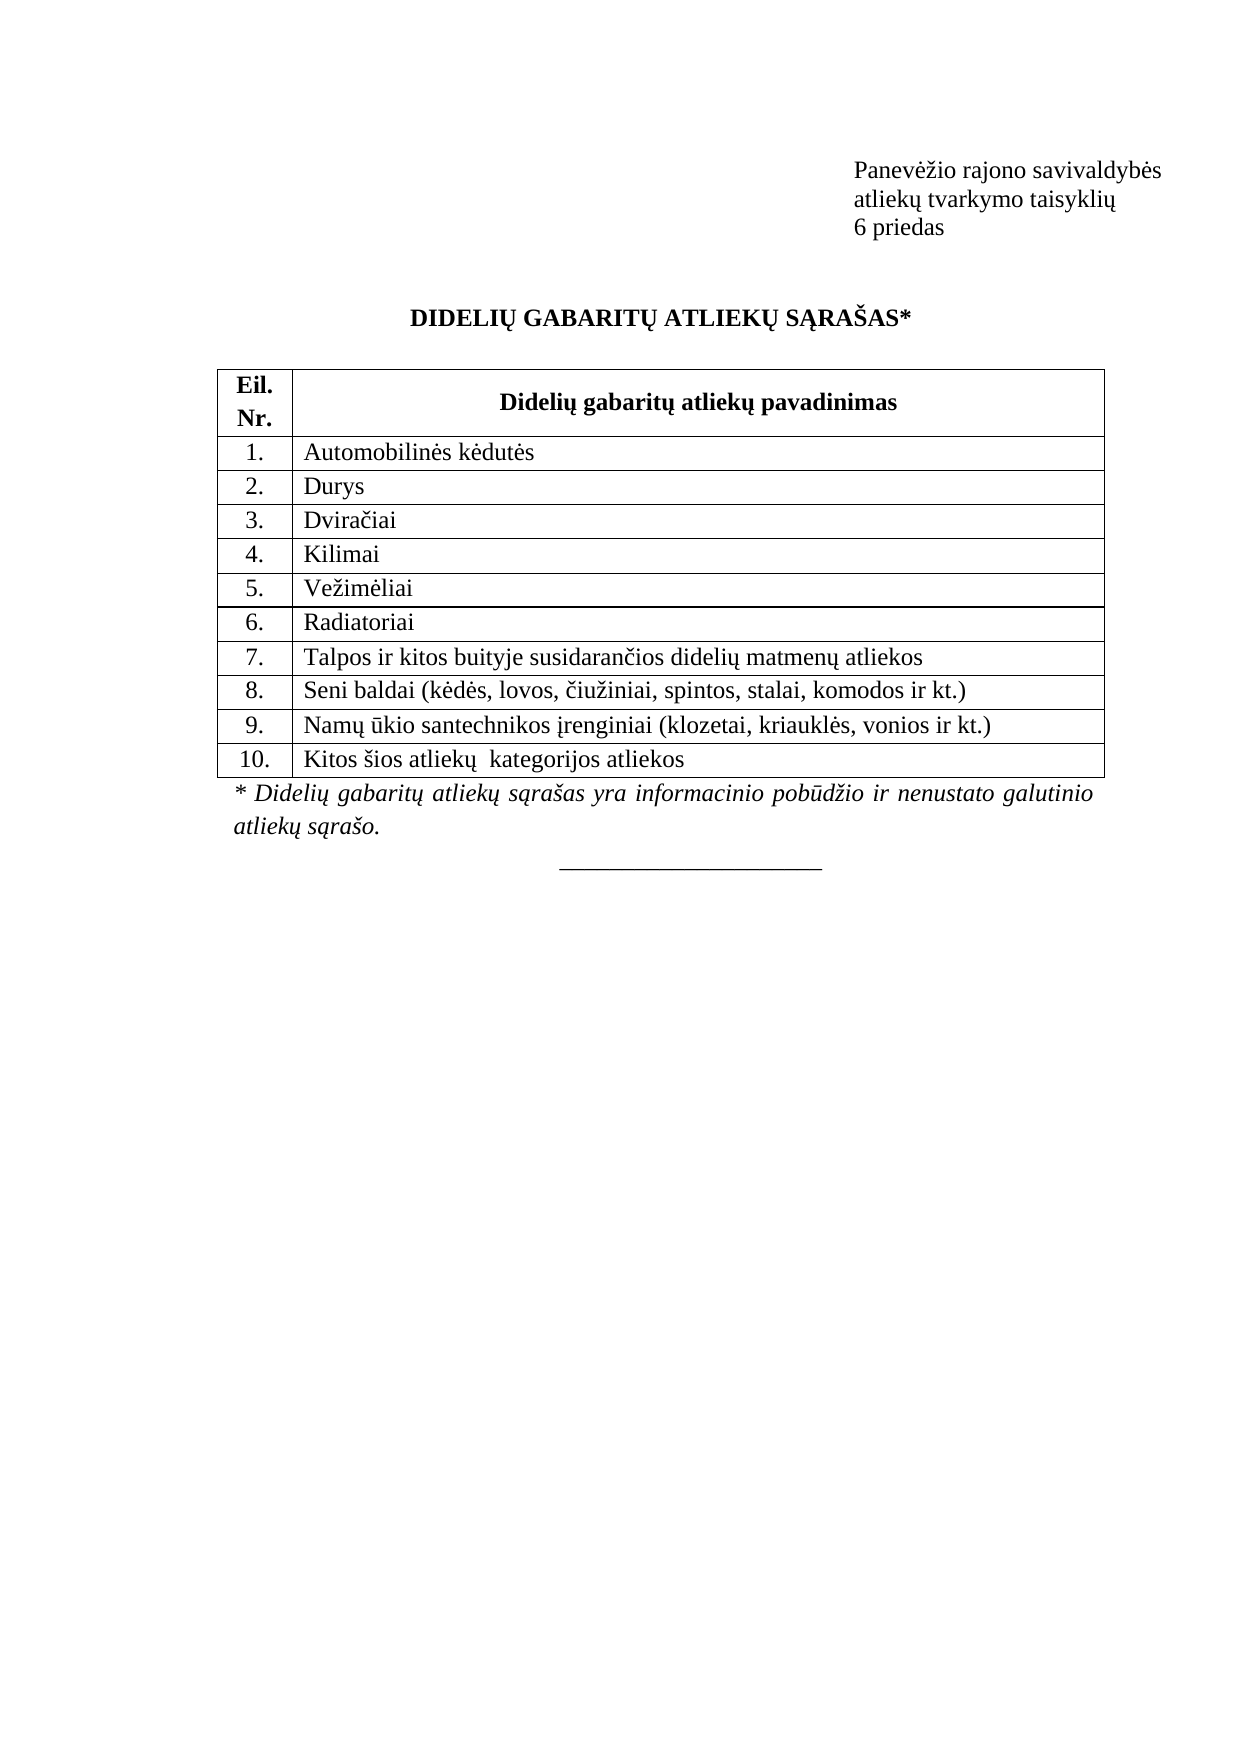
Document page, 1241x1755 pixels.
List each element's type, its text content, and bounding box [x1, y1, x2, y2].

table_cell Radiatoriai [293, 608, 1104, 641]
table_cell Vežimėliai [293, 574, 1104, 606]
table_cell 3. [218, 505, 292, 538]
table_cell 8. [218, 676, 292, 709]
table_cell Talpos ir kitos buityje susidarančios didelių matmenų atliekos [293, 642, 1104, 674]
table_cell Automobilinės kėdutės [293, 437, 1104, 470]
text _____________________ [159, 844, 1162, 873]
table_cell Durys [293, 471, 1104, 504]
table_cell 6. [218, 608, 292, 641]
table_cell Seni baldai (kėdės, lovos, čiužiniai, spintos, stalai, komodos ir kt.) [293, 676, 1104, 709]
table_cell Kitos šios atliekų kategorijos atliekos [293, 744, 1104, 777]
text 6 priedas [159, 212, 1162, 241]
text atliekų tvarkymo taisyklių [159, 184, 1162, 212]
table_cell 1. [218, 437, 292, 470]
table_cell 7. [218, 642, 292, 674]
table_cell 4. [218, 539, 292, 572]
table_cell Namų ūkio santechnikos įrenginiai (klozetai, kriauklės, vonios ir kt.) [293, 710, 1104, 743]
table_cell 9. [218, 710, 292, 743]
text * Didelių gabaritų atliekų sąrašas yra informacinio pobūdžio ir nenustato galutinio atliekų sąrašo. [233, 778, 1097, 839]
table_cell 2. [218, 471, 292, 504]
table_cell Dviračiai [293, 505, 1104, 538]
table_cell 10. [218, 744, 292, 777]
table_header Didelių gabaritų atliekų pavadinimas [293, 370, 1104, 436]
table_cell Kilimai [293, 539, 1104, 572]
text Panevėžio rajono savivaldybės [159, 155, 1162, 184]
table_header Eil. Nr. [218, 370, 292, 436]
text DIDELIŲ GABARITŲ ATLIEKŲ SĄRAŠAS* [159, 303, 1162, 332]
table_cell 5. [218, 574, 292, 606]
